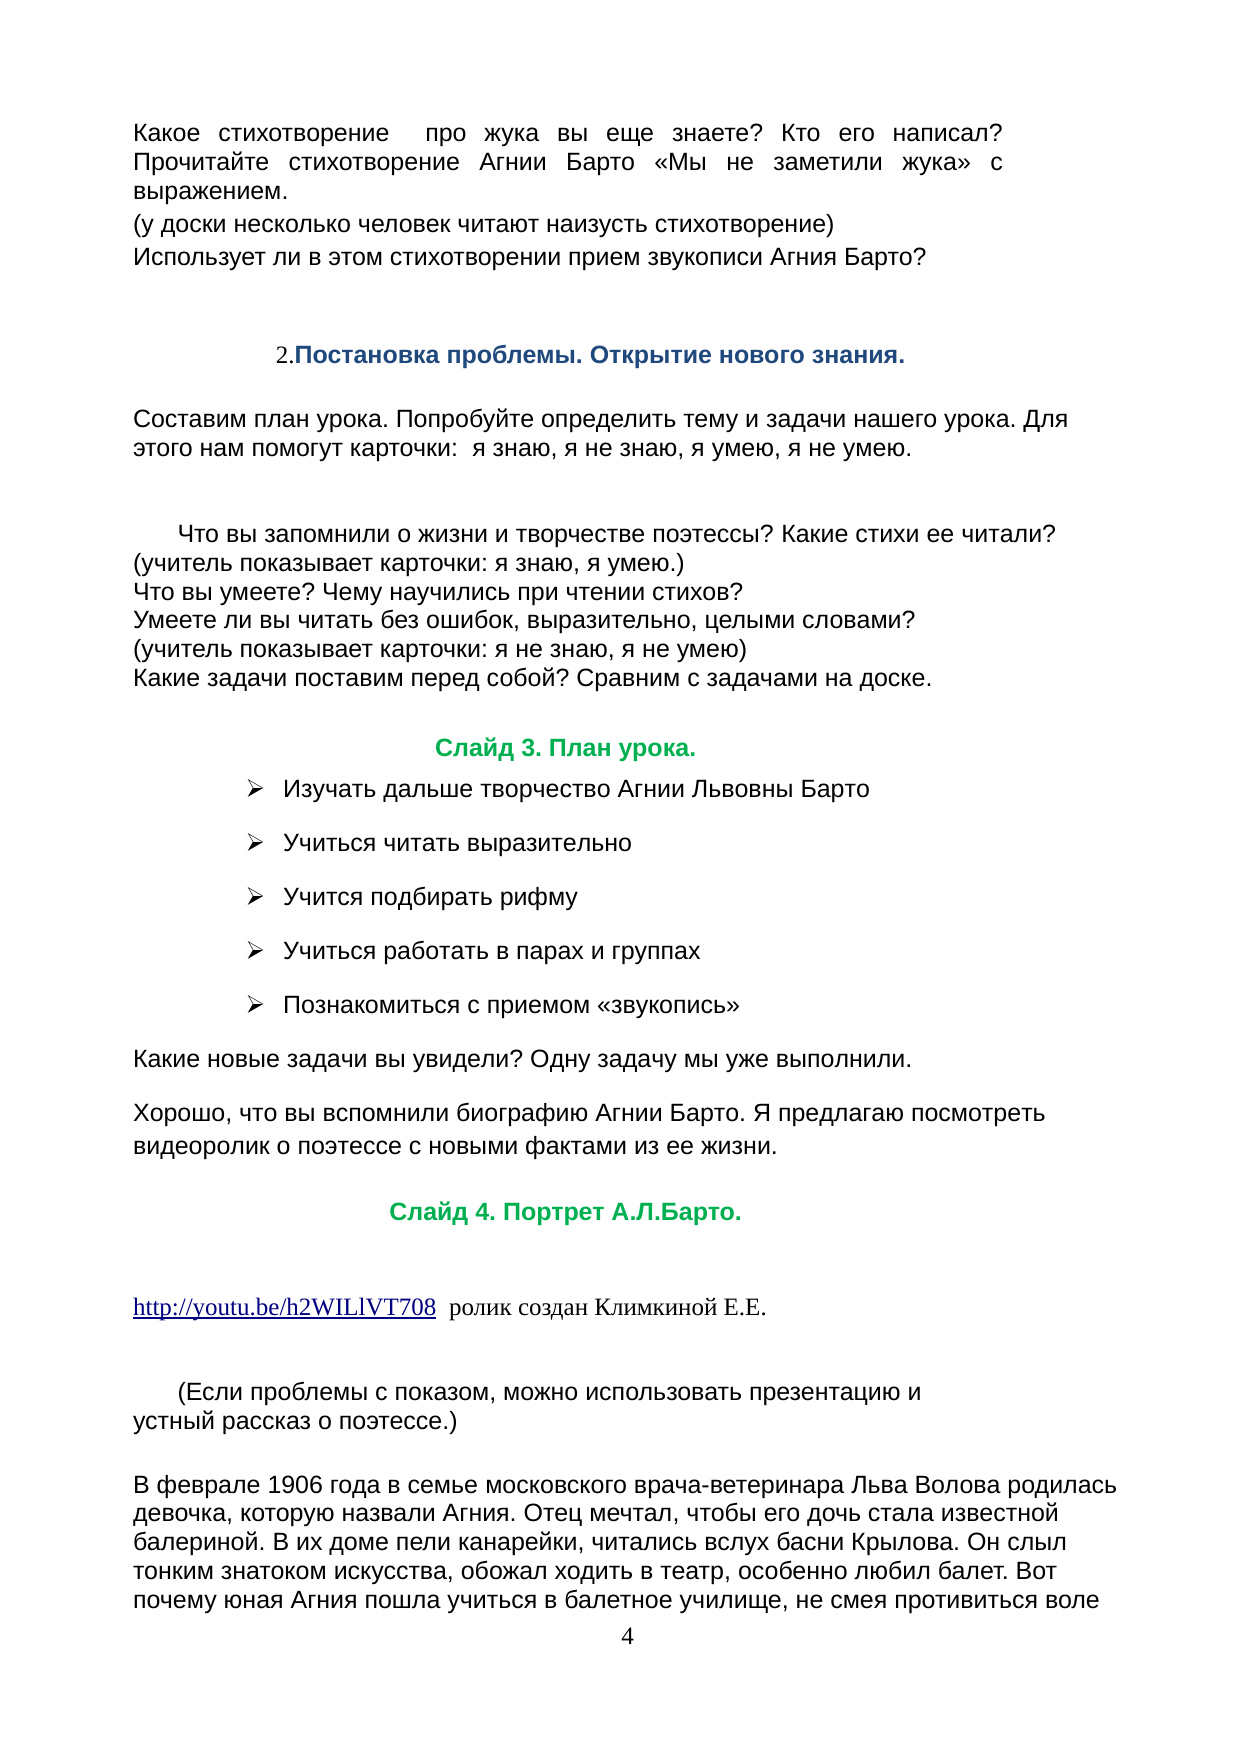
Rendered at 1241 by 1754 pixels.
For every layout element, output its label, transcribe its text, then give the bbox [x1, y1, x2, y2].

text Какое стихотворение про жука вы еще знаете? Кто его написал? Прочитайте стихотворение Агнии Барто «Мы не заметили жука» с выражением. [133, 118, 1004, 204]
text (учитель показывает карточки: я не знаю, я не умею) [133, 634, 1122, 663]
list Учится подбирать рифму [245, 882, 1122, 911]
text Слайд 4. Портрет А.Л.Барто. [133, 1197, 998, 1226]
text Какие новые задачи вы увидели? Одну задачу мы уже выполнили. [133, 1044, 1122, 1073]
text Какие задачи поставим перед собой? Сравним с задачами на доске. [133, 663, 1122, 692]
text В феврале 1906 года в семье московского врача-ветеринара Льва Волова родилась девочка, которую назвали Агния. Отец мечтал, чтобы его дочь стала известной балериной. В их доме пели канарейки, читались вслух басни Крылова. Он слыл тонким знатоком искусства, обожал ходить в театр, особенно любил балет. Вот почему юная Агния пошла учиться в балетное училище, не смея противиться воле [133, 1469, 1122, 1613]
text http://youtu.be/h2WILlVT708 ролик создан Климкиной Е.Е. [133, 1292, 1122, 1321]
text Слайд 3. План урока. [133, 733, 998, 762]
list Познакомиться с приемом «звукопись» [245, 990, 1122, 1019]
list Изучать дальше творчество Агнии Львовны Барто [245, 774, 1122, 803]
list Учиться читать выразительно [245, 828, 1122, 857]
text (Если проблемы с показом, можно использовать презентацию и устный рассказ о поэтессе.) [133, 1377, 1004, 1434]
text Составим план урока. Попробуйте определить тему и задачи нашего урока. Для этого нам помогут карточки: я знаю, я не знаю, я умею, я не умею. [133, 404, 1122, 462]
text (учитель показывает карточки: я знаю, я умею.) [133, 548, 1122, 577]
text Что вы умеете? Чему научились при чтении стихов? [133, 577, 1122, 606]
list Учиться работать в парах и группах [245, 936, 1122, 965]
text Что вы запомнили о жизни и творчестве поэтессы? Какие стихи ее читали? [133, 519, 1122, 548]
list Постановка проблемы. Открытие нового знания. [133, 340, 1004, 369]
text (у доски несколько человек читают наизусть стихотворение) [133, 209, 1004, 237]
text Умеете ли вы читать без ошибок, выразительно, целыми словами? [133, 606, 1122, 634]
text Хорошо, что вы вспомнили биографию Агнии Барто. Я предлагаю посмотреть видеоролик о поэтессе с новыми фактами из ее жизни. [133, 1098, 1122, 1160]
text Использует ли в этом стихотворении прием звукописи Агния Барто? [133, 242, 1004, 270]
